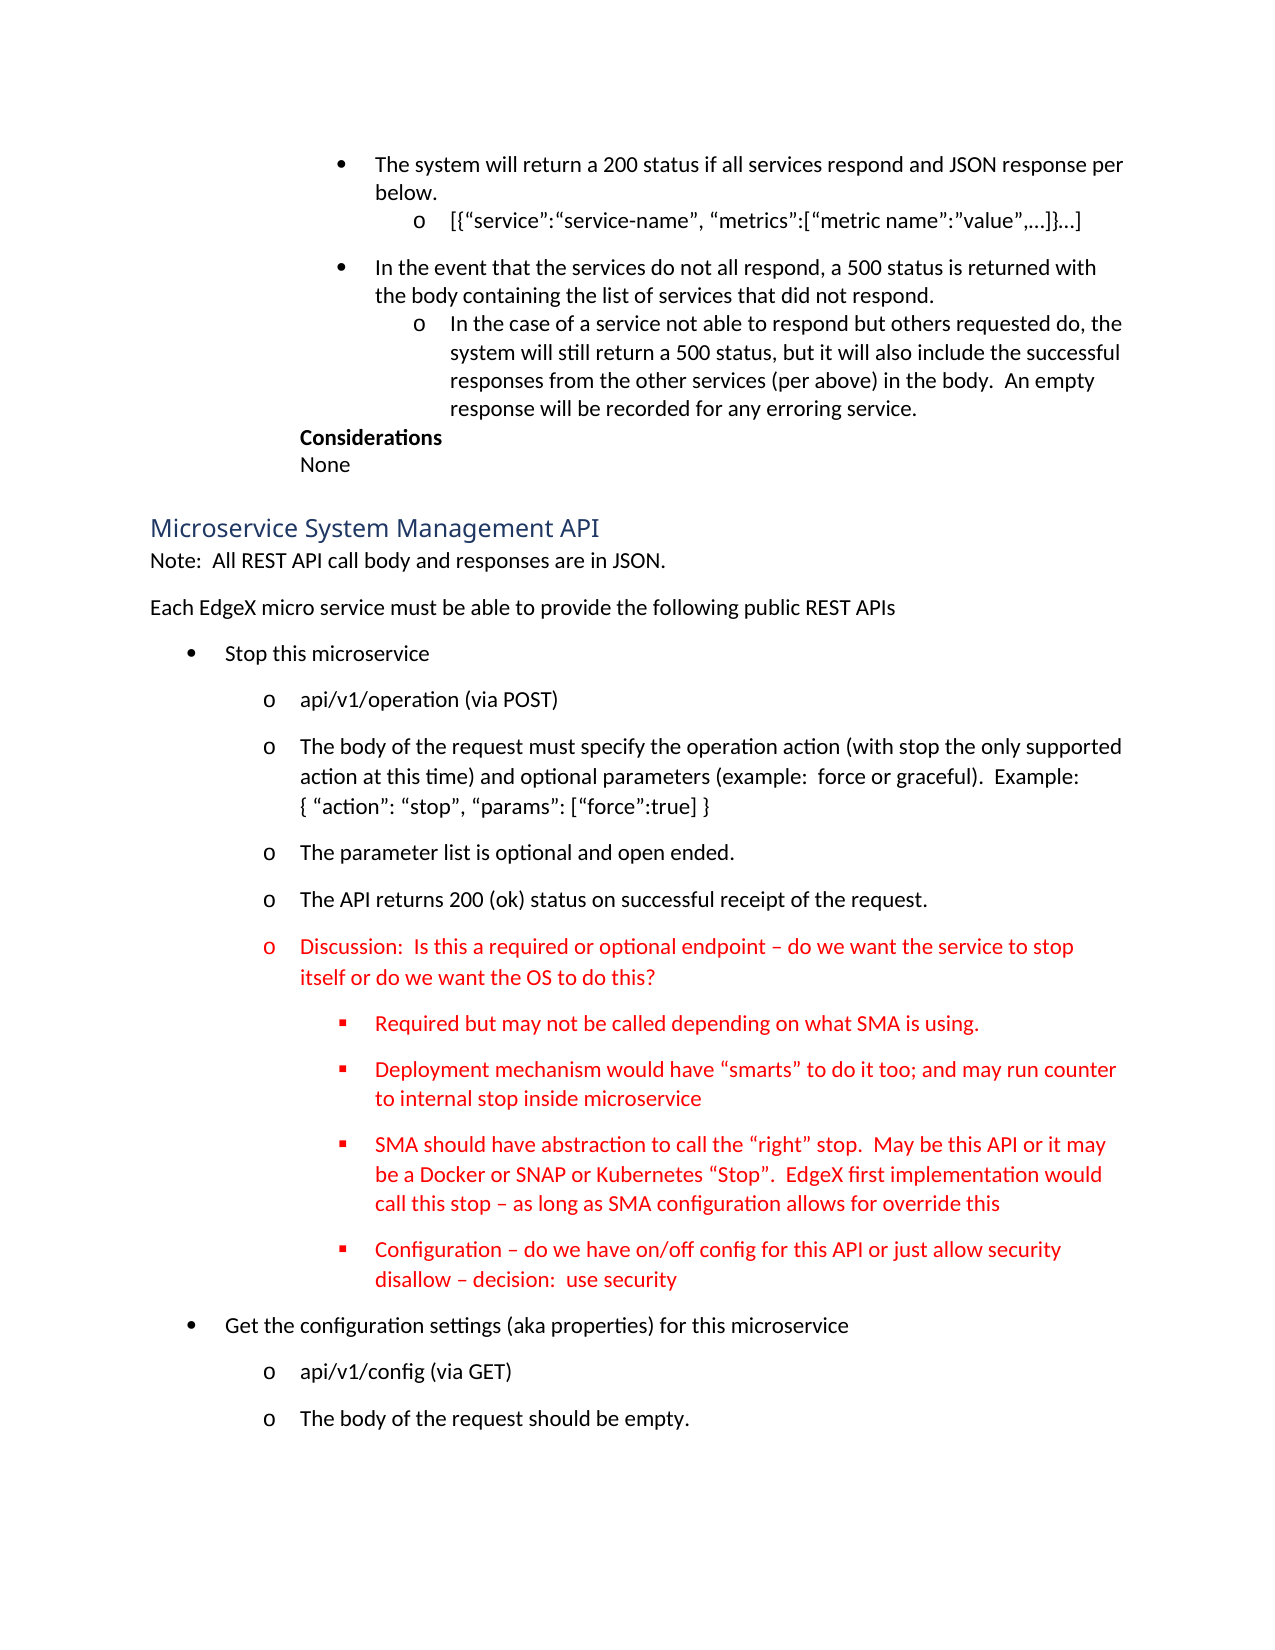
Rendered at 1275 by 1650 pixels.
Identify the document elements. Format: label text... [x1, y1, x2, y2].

text Each EdgeX micro service must be able to provide the following public REST APIs [150, 593, 1125, 621]
list Deployment mechanism would have “smarts” to do it too; and may run counter to internal stop inside microservice [337, 1055, 1125, 1112]
list SMA should have abstraction to call the “right” stop. May be this API or it may be a Docker or SNAP or Kubernetes “Stop”. EdgeX first implementation would call this stop – as long as SMA configuration allows for override this [337, 1131, 1125, 1217]
list In the case of a service not able to respond but others requested do, the system will still return a 500 status, but it will also include the successful responses from the other services (per above) in the body. An empty response will be recorded for any erroring service. [412, 309, 1125, 423]
list Discussion: Is this a required or optional endpoint – do we want the service to stop itself or do we want the OS to do this? [262, 932, 1125, 991]
text Note: All REST API call body and responses are in JSON. [150, 547, 1125, 574]
list The body of the request should be empty. [262, 1404, 1125, 1433]
text Considerations [300, 423, 1125, 451]
list Configuration – do we have on/off config for this API or just allow security disallow – decision: use security [337, 1235, 1125, 1293]
list Required but may not be called depending on what SMA is using. [337, 1009, 1125, 1037]
list api/v1/operation (via POST) [262, 685, 1125, 714]
list Get the configuration settings (aka properties) for this microservice [187, 1311, 1125, 1339]
list The parameter list is optional and open ended. [262, 838, 1125, 867]
subtitle Microservice System Management API [150, 511, 1125, 545]
text None [300, 451, 1125, 479]
list Stop this microservice [187, 639, 1125, 667]
list api/v1/config (via GET) [262, 1357, 1125, 1386]
list The system will return a 200 status if all services respond and JSON response per below. [337, 150, 1125, 206]
list The API returns 200 (ok) status on successful receipt of the request. [262, 885, 1125, 914]
list In the event that the services do not all respond, a 500 status is returned with the body containing the list of services that did not respond. [337, 253, 1125, 309]
list The body of the request must specify the operation action (with stop the only supported action at this time) and optional parameters (example: force or graceful). Example: { “action”: “stop”, “params”: [“force”:true] } [262, 732, 1125, 820]
list [{“service”:“service-name”, “metrics”:[“metric name”:”value”,…]}…] [412, 206, 1125, 235]
